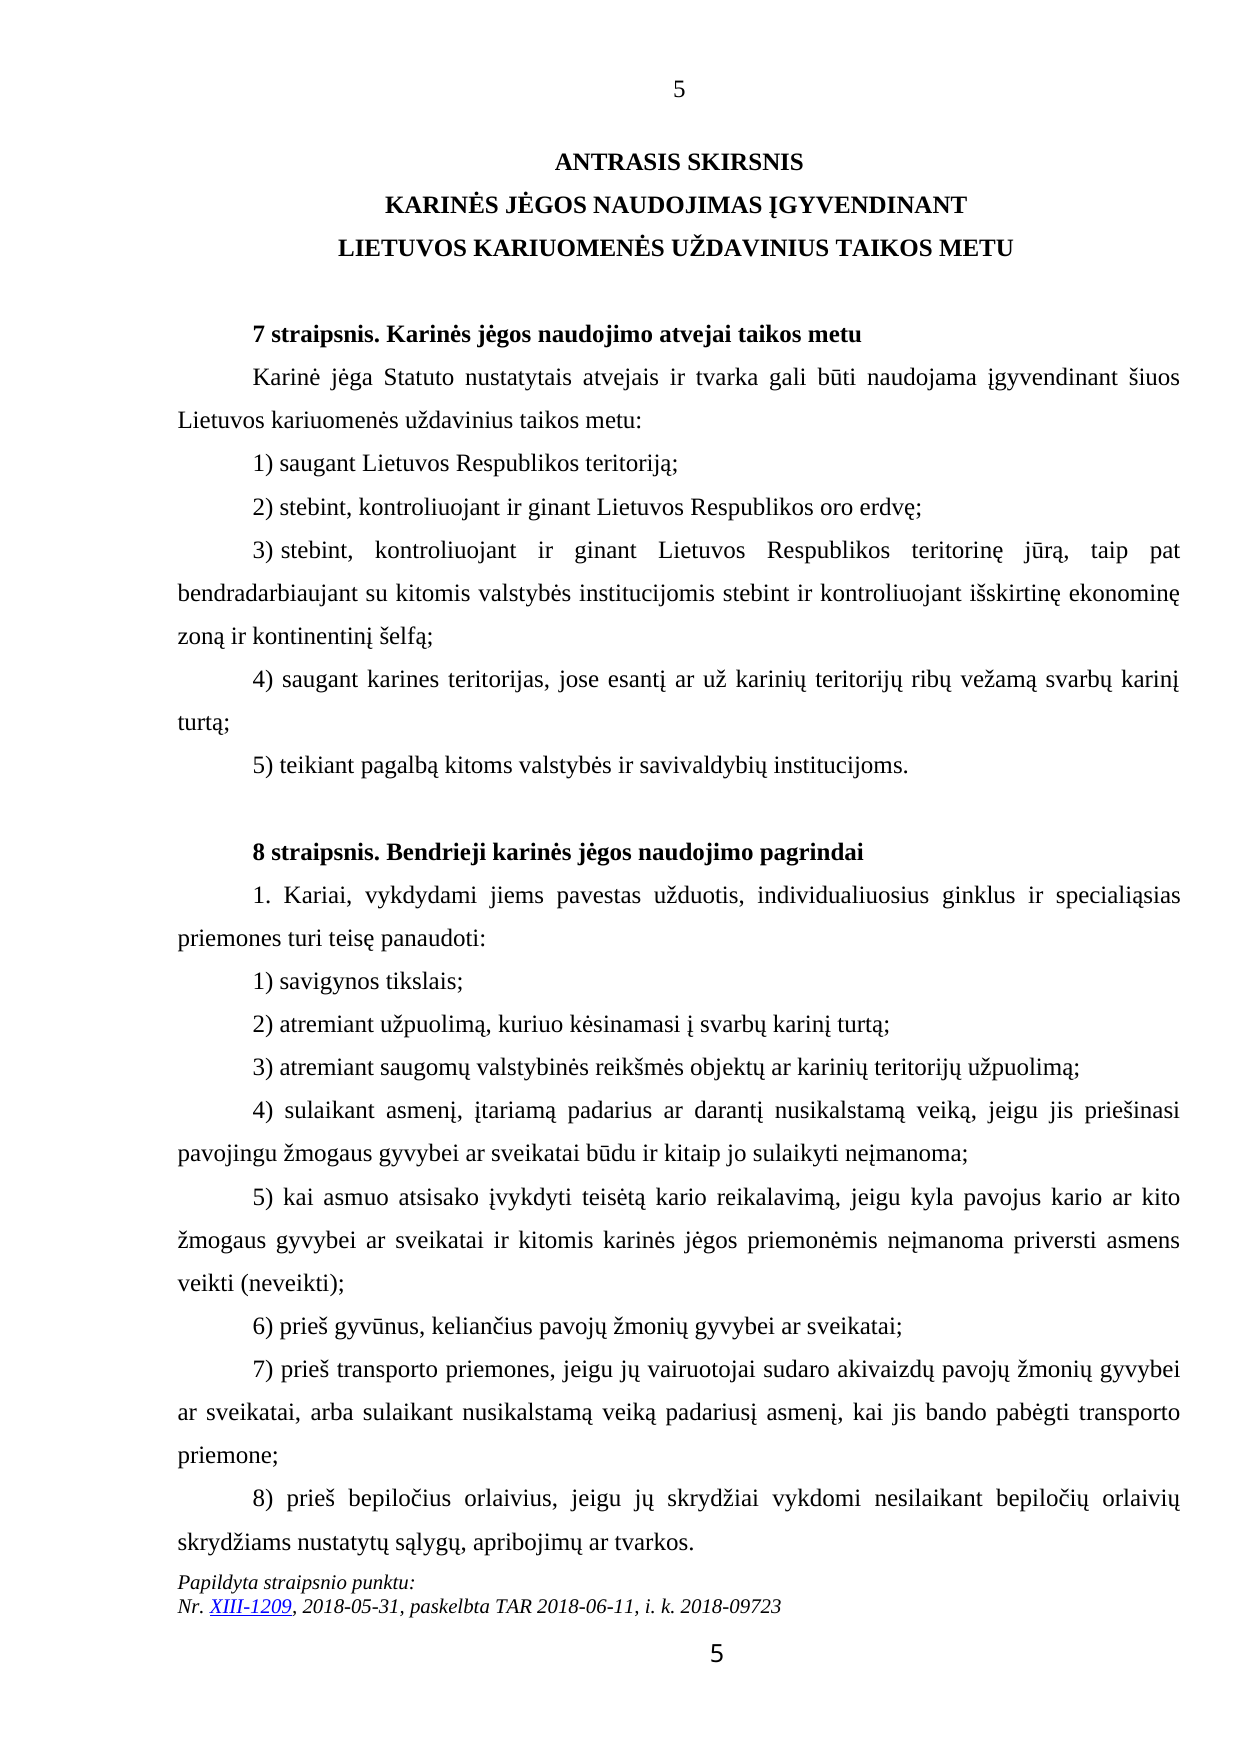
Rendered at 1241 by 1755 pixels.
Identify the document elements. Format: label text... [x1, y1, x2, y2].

text Nr. XIII-1209, 2018-05-31, paskelbta TAR 2018-06-11, i. k. 2018-09723 [177, 1594, 1181, 1618]
text Karinė jėga Statuto nustatytais atvejais ir tvarka gali būti naudojama įgyvendinant šiuos Lietuvos kariuomenės uždavinius taikos metu: [177, 362, 1181, 434]
text 7) prieš transporto priemones, jeigu jų vairuotojai sudaro akivaizdų pavojų žmonių gyvybei ar sveikatai, arba sulaikant nusikalstamą veiką padariusį asmenį, kai jis bando pabėgti transporto priemone; [177, 1354, 1181, 1469]
text 5) teikiant pagalbą kitoms valstybės ir savivaldybių institucijoms. [177, 750, 1181, 779]
text Papildyta straipsnio punktu: [177, 1570, 1181, 1594]
text 3) stebint, kontroliuojant ir ginant Lietuvos Respublikos teritorinę jūrą, taip pat bendradarbiaujant su kitomis valstybės institucijomis stebint ir kontroliuojant išskirtinę ekonominę zoną ir kontinentinį šelfą; [177, 535, 1181, 650]
text 2) stebint, kontroliuojant ir ginant Lietuvos Respublikos oro erdvę; [177, 492, 1181, 520]
text ANTRASIS SKIRSNIS [177, 147, 1181, 175]
text 2) atremiant užpuolimą, kuriuo kėsinamasi į svarbų karinį turtą; [177, 1009, 1181, 1038]
text 3) atremiant saugomų valstybinės reikšmės objektų ar karinių teritorijų užpuolimą; [177, 1052, 1181, 1081]
text 4) sulaikant asmenį, įtariamą padarius ar darantį nusikalstamą veiką, jeigu jis priešinasi pavojingu žmogaus gyvybei ar sveikatai būdu ir kitaip jo sulaikyti neįmanoma; [177, 1095, 1181, 1167]
text 6) prieš gyvūnus, keliančius pavojų žmonių gyvybei ar sveikatai; [177, 1311, 1181, 1340]
text 1) saugant Lietuvos Respublikos teritoriją; [177, 448, 1181, 477]
text KARINĖS JĖGOS NAUDOJIMAS ĮGYVENDINANT LIETUVOS KARIUOMENĖS UŽDAVINIUS TAIKOS METU [177, 190, 1181, 262]
text 1) savigynos tikslais; [177, 966, 1181, 995]
text 4) saugant karines teritorijas, jose esantį ar už karinių teritorijų ribų vežamą svarbų karinį turtą; [177, 664, 1181, 736]
text 5) kai asmuo atsisako įvykdyti teisėtą kario reikalavimą, jeigu kyla pavojus kario ar kito žmogaus gyvybei ar sveikatai ir kitomis karinės jėgos priemonėmis neįmanoma priversti asmens veikti (neveikti); [177, 1182, 1181, 1297]
text 1. Kariai, vykdydami jiems pavestas užduotis, individualiuosius ginklus ir specialiąsias priemones turi teisę panaudoti: [177, 880, 1181, 952]
text 8 straipsnis. Bendrieji karinės jėgos naudojimo pagrindai [177, 837, 1181, 865]
text 7 straipsnis. Karinės jėgos naudojimo atvejai taikos metu [177, 319, 1181, 348]
text 8) prieš bepiločius orlaivius, jeigu jų skrydžiai vykdomi nesilaikant bepiločių orlaivių skrydžiams nustatytų sąlygų, apribojimų ar tvarkos. [177, 1483, 1181, 1555]
